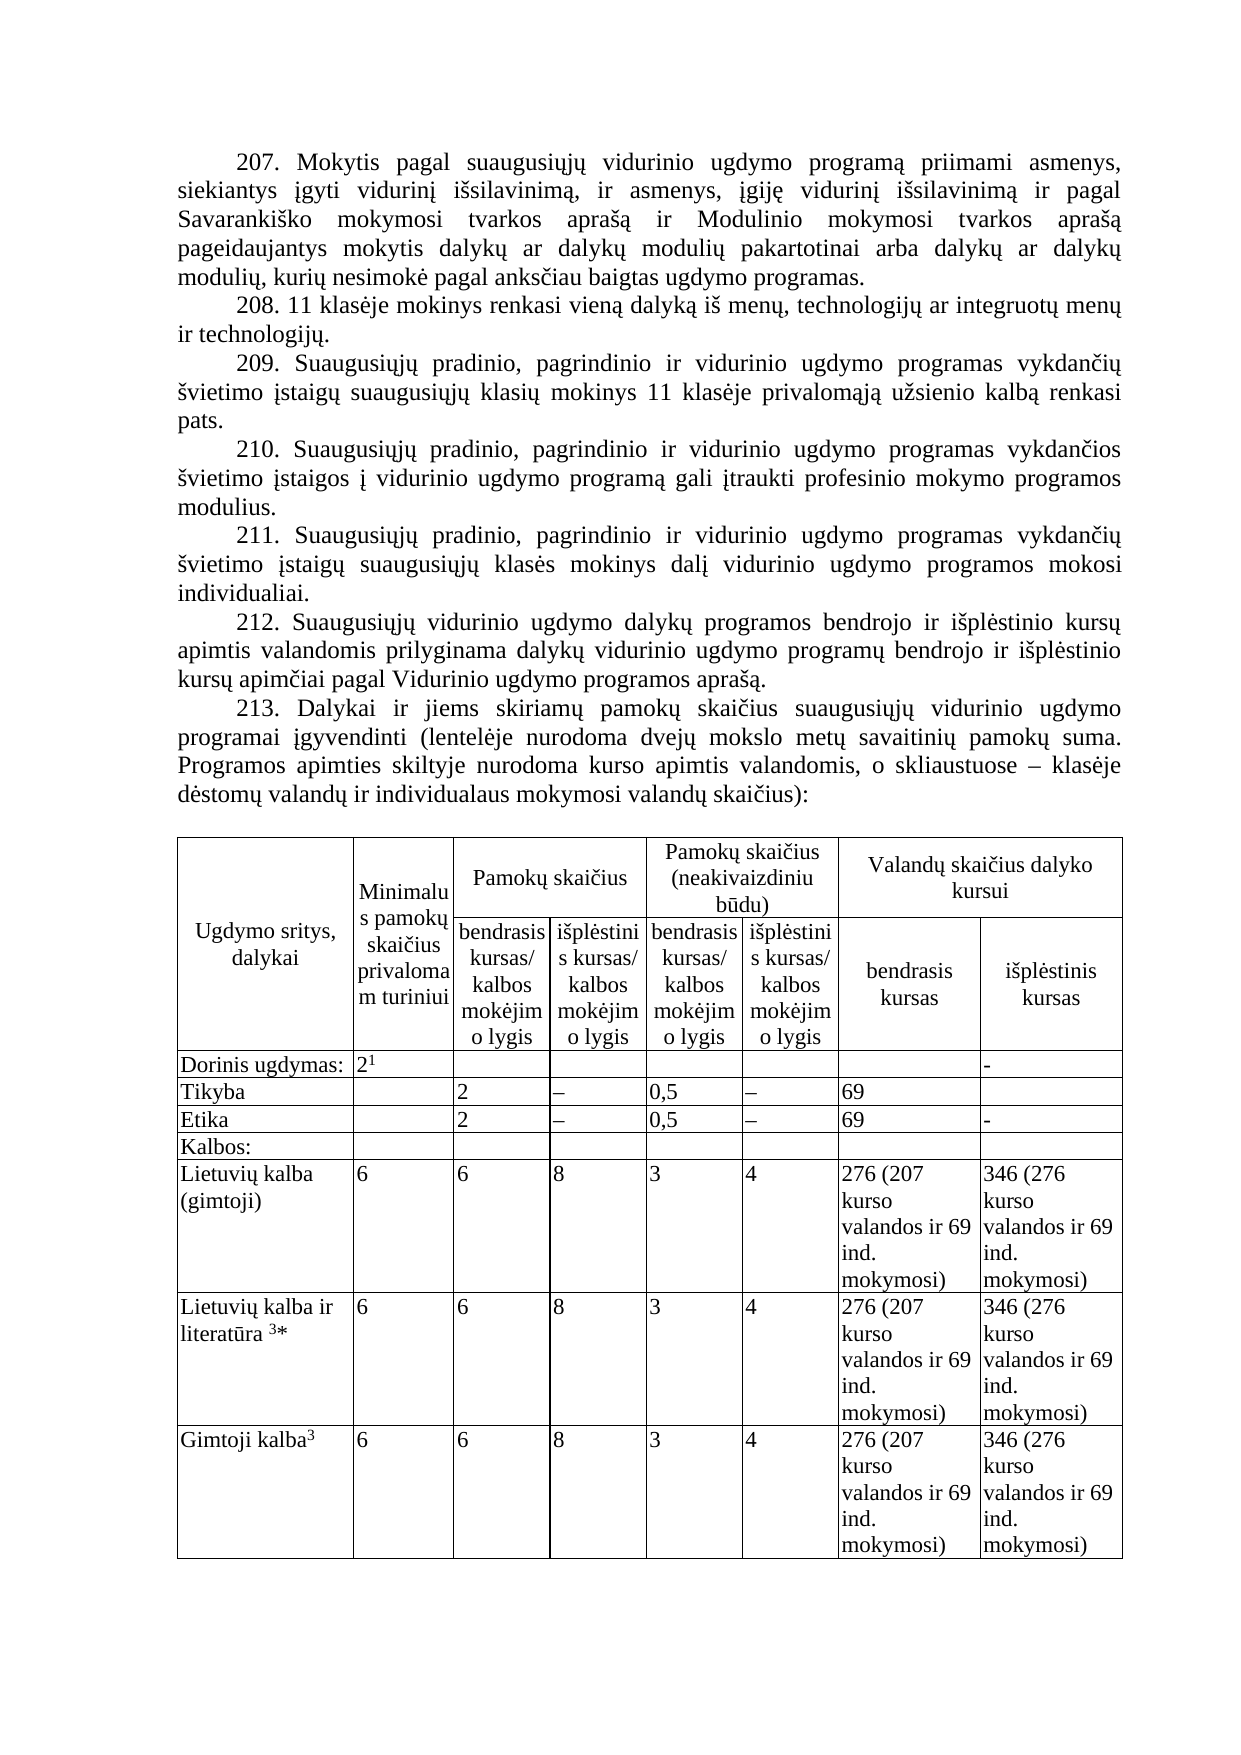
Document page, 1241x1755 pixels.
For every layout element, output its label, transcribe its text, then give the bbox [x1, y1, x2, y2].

table_cell - [981, 1051, 1122, 1077]
table_cell 2 [454, 1078, 549, 1104]
table_cell 69 [839, 1078, 980, 1104]
table_cell Tikyba [178, 1078, 353, 1104]
table_cell Kalbos: [178, 1133, 353, 1159]
table_cell bendrasis kursas/ kalbos mokėjimo lygis [647, 918, 742, 1050]
table_cell [551, 1051, 646, 1077]
table_cell [981, 1133, 1122, 1159]
table_cell 6 [454, 1293, 549, 1425]
table_cell [454, 1051, 549, 1077]
text 207. Mokytis pagal suaugusiųjų vidurinio ugdymo programą priimami asmenys, siekiantys įgyti vidurinį išsilavinimą, ir asmenys, įgiję vidurinį išsilavinimą ir pagal Savarankiško mokymosi tvarkos aprašą ir Modulinio mokymosi tvarkos aprašą pageidaujantys mokytis dalykų ar dalykų modulių pakartotinai arba dalykų ar dalykų modulių, kurių nesimokė pagal anksčiau baigtas ugdymo programas. [177, 147, 1122, 291]
table_cell 3 [647, 1426, 742, 1558]
table_header Pamokų skaičius [454, 838, 646, 917]
text 212. Suaugusiųjų vidurinio ugdymo dalykų programos bendrojo ir išplėstinio kursų apimtis valandomis prilyginama dalykų vidurinio ugdymo programų bendrojo ir išplėstinio kursų apimčiai pagal Vidurinio ugdymo programos aprašą. [177, 607, 1122, 693]
text 209. Suaugusiųjų pradinio, pagrindinio ir vidurinio ugdymo programas vykdančių švietimo įstaigų suaugusiųjų klasių mokinys 11 klasėje privalomąją užsienio kalbą renkasi pats. [177, 348, 1122, 434]
table_cell 4 [743, 1160, 838, 1292]
table_cell 0,5 [647, 1106, 742, 1132]
text 208. 11 klasėje mokinys renkasi vieną dalyką iš menų, technologijų ar integruotų menų ir technologijų. [177, 291, 1122, 348]
table_cell 0,5 [647, 1078, 742, 1104]
table_cell Gimtoji kalba3 [178, 1426, 353, 1558]
table_cell 8 [551, 1160, 646, 1292]
table_cell išplėstinis kursas [981, 918, 1122, 1050]
table_header Pamokų skaičius (neakivaizdiniu būdu) [647, 838, 838, 917]
text 211. Suaugusiųjų pradinio, pagrindinio ir vidurinio ugdymo programas vykdančių švietimo įstaigų suaugusiųjų klasės mokinys dalį vidurinio ugdymo programos mokosi individualiai. [177, 521, 1122, 607]
table_cell 3 [647, 1160, 742, 1292]
table_cell [647, 1133, 742, 1159]
table_cell 6 [454, 1426, 549, 1558]
table_header Ugdymo sritys, dalykai [178, 838, 353, 1050]
table_cell 3 [647, 1293, 742, 1425]
table_cell [839, 1051, 980, 1077]
table_cell bendrasis kursas [839, 918, 980, 1050]
table_cell 6 [354, 1426, 453, 1558]
table_cell 6 [454, 1160, 549, 1292]
table_cell [454, 1133, 549, 1159]
table_cell 276 (207 kurso valandos ir 69 ind. mokymosi) [839, 1293, 980, 1425]
table_cell 2 [454, 1106, 549, 1132]
table_cell 4 [743, 1426, 838, 1558]
table_cell 69 [839, 1106, 980, 1132]
table_cell 276 (207 kurso valandos ir 69 ind. mokymosi) [839, 1160, 980, 1292]
table_cell – [551, 1078, 646, 1104]
table_cell 4 [743, 1293, 838, 1425]
table_cell 346 (276 kurso valandos ir 69 ind. mokymosi) [981, 1426, 1122, 1558]
table_header Valandų skaičius dalyko kursui [839, 838, 1122, 917]
table_cell 276 (207 kurso valandos ir 69 ind. mokymosi) [839, 1426, 980, 1558]
table_cell – [743, 1106, 838, 1132]
table_cell [743, 1133, 838, 1159]
table_cell [839, 1133, 980, 1159]
table_cell išplėstinis kursas/ kalbos mokėjimo lygis [551, 918, 646, 1050]
table_cell 6 [354, 1160, 453, 1292]
table_cell Dorinis ugdymas: [178, 1051, 353, 1077]
table_cell - [981, 1106, 1122, 1132]
table_cell 6 [354, 1293, 453, 1425]
table_cell [647, 1051, 742, 1077]
text 210. Suaugusiųjų pradinio, pagrindinio ir vidurinio ugdymo programas vykdančios švietimo įstaigos į vidurinio ugdymo programą gali įtraukti profesinio mokymo programos modulius. [177, 434, 1122, 521]
table_cell 8 [551, 1426, 646, 1558]
table_cell 346 (276 kurso valandos ir 69 ind. mokymosi) [981, 1293, 1122, 1425]
table_cell [981, 1078, 1122, 1104]
table_cell [551, 1133, 646, 1159]
table_cell išplėstinis kursas/ kalbos mokėjimo lygis [743, 918, 838, 1050]
table_cell 21 [354, 1051, 453, 1077]
table_header Minimalus pamokų skaičius privalomam turiniui [354, 838, 453, 1050]
table_cell [354, 1106, 453, 1132]
text 213. Dalykai ir jiems skiriamų pamokų skaičius suaugusiųjų vidurinio ugdymo programai įgyvendinti (lentelėje nurodoma dvejų mokslo metų savaitinių pamokų suma. Programos apimties skiltyje nurodoma kurso apimtis valandomis, o skliaustuose – klasėje dėstomų valandų ir individualaus mokymosi valandų skaičius): [177, 693, 1122, 808]
table_cell [354, 1133, 453, 1159]
table_cell [743, 1051, 838, 1077]
table_cell Etika [178, 1106, 353, 1132]
table_cell Lietuvių kalba ir literatūra 3* [178, 1293, 353, 1425]
table_cell – [551, 1106, 646, 1132]
table_cell Lietuvių kalba (gimtoji) [178, 1160, 353, 1292]
table_cell – [743, 1078, 838, 1104]
table_cell 8 [551, 1293, 646, 1425]
table_cell bendrasis kursas/ kalbos mokėjimo lygis [454, 918, 549, 1050]
table_cell 346 (276 kurso valandos ir 69 ind. mokymosi) [981, 1160, 1122, 1292]
table_cell [354, 1078, 453, 1104]
